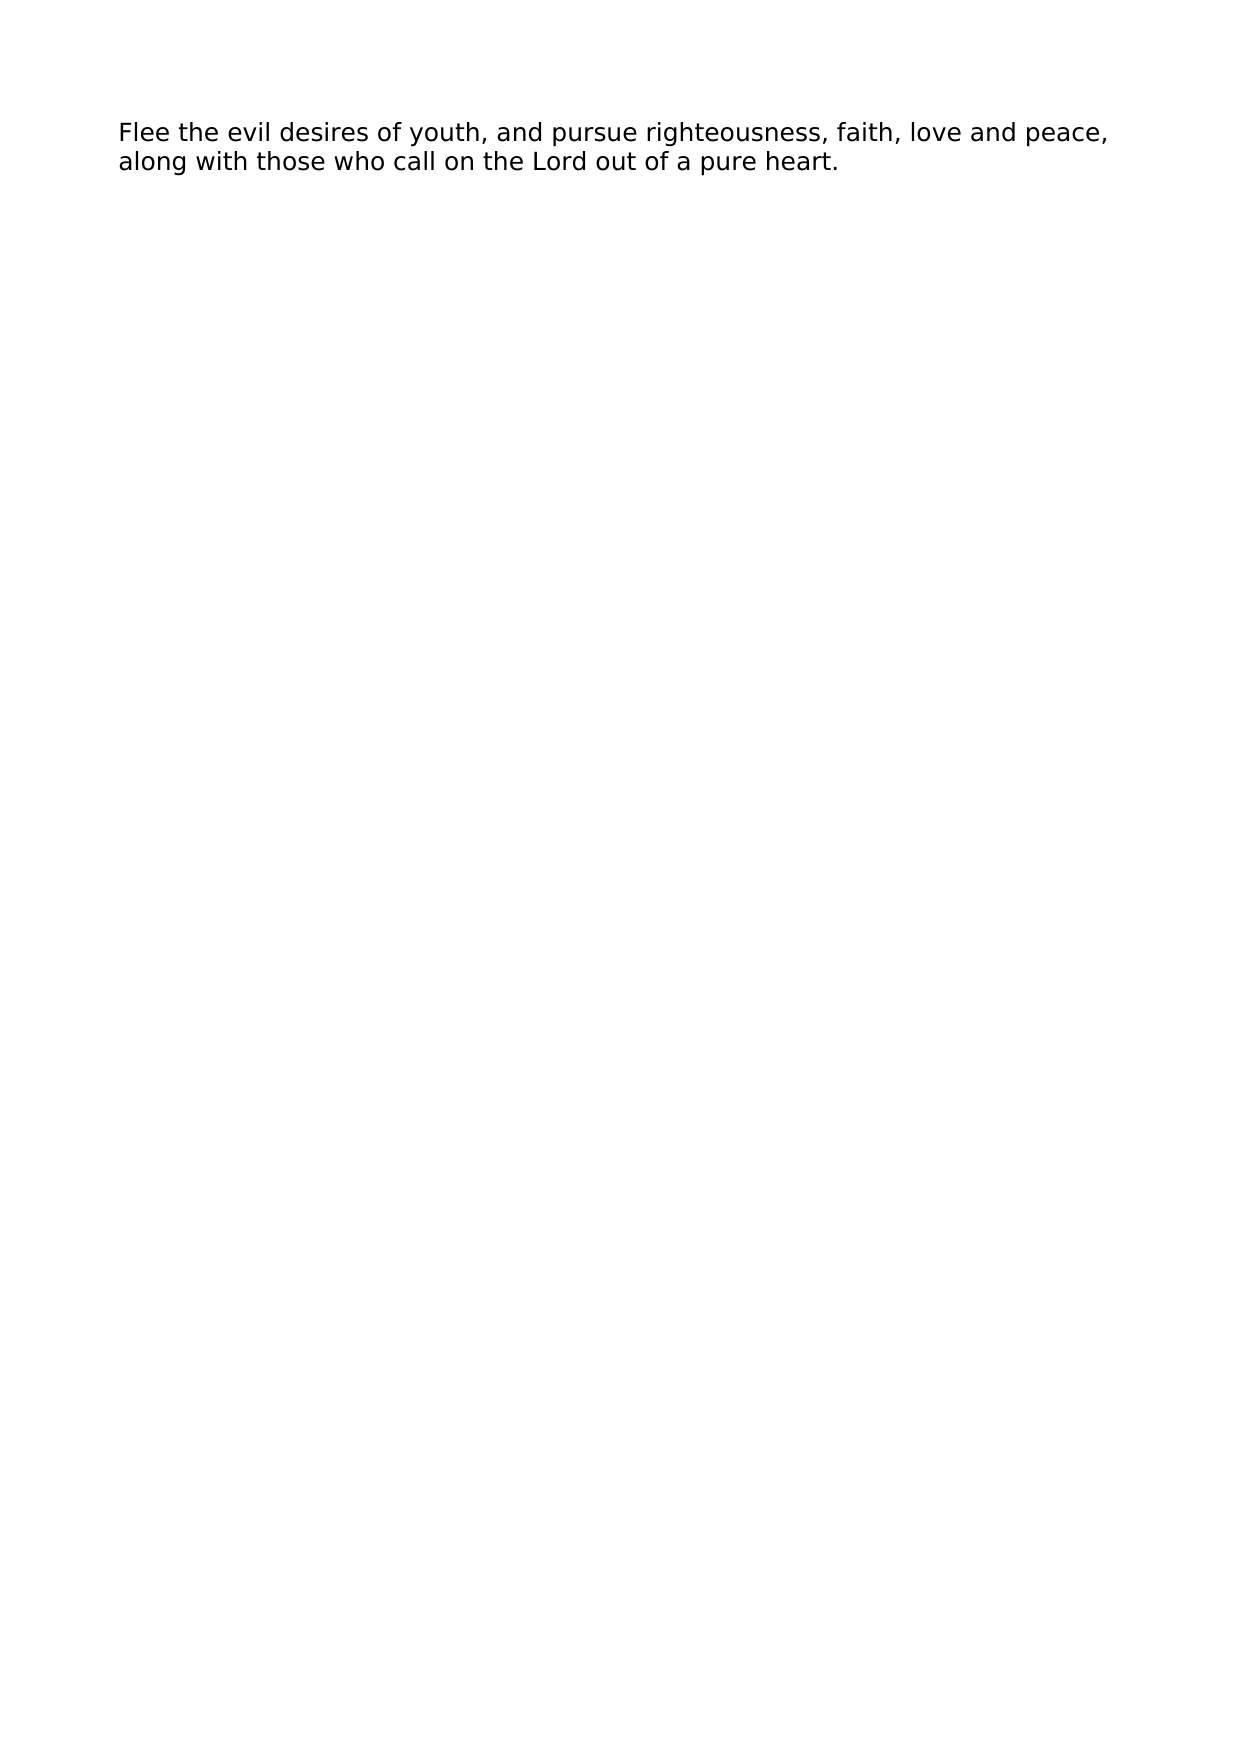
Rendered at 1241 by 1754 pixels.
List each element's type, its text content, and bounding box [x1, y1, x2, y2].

text Flee the evil desires of youth, and pursue righteousness, faith, love and peace, along with those who call on the Lord out of a pure heart. [118, 118, 1122, 176]
